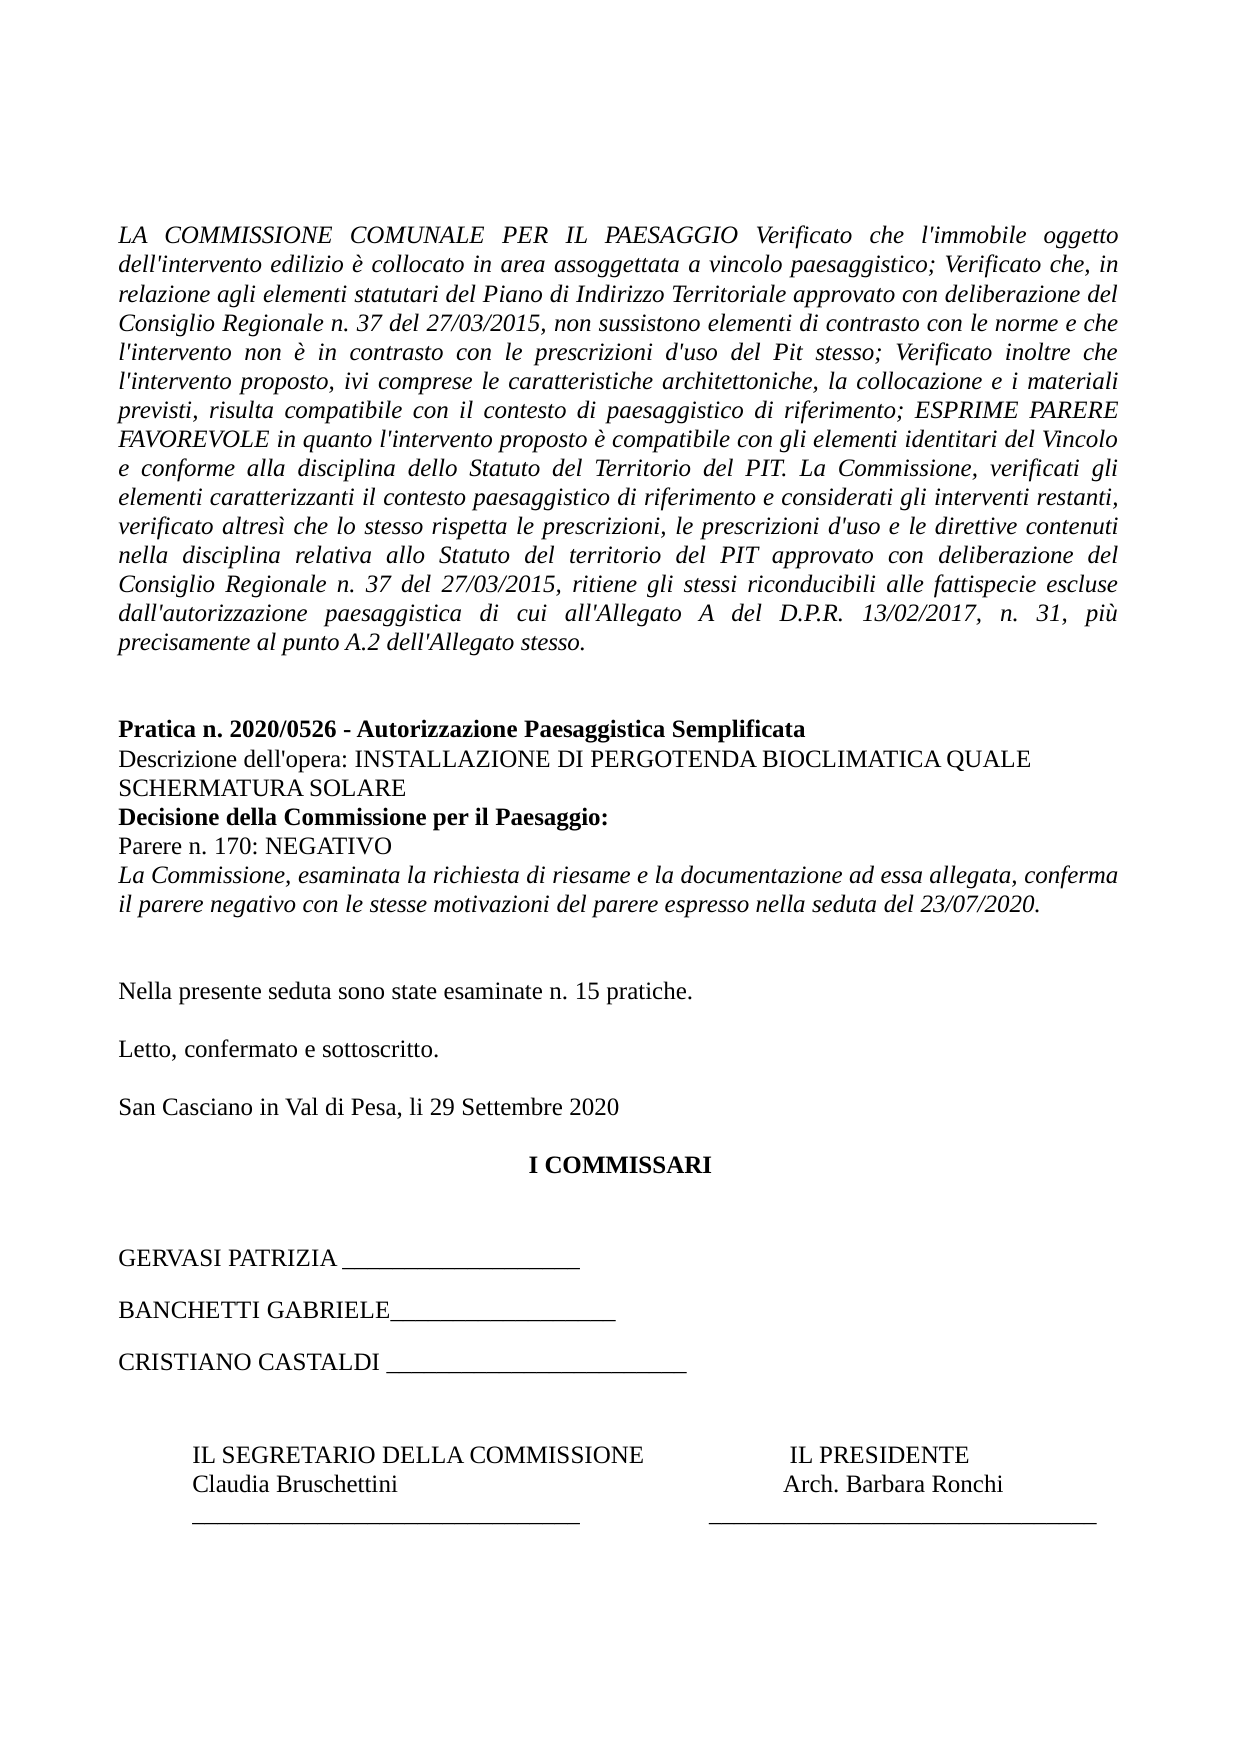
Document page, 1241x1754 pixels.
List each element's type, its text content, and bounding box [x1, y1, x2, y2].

text Pratica n. 2020/0526 - Autorizzazione Paesaggistica Semplificata [118, 714, 1122, 743]
text I COMMISSARI [118, 1150, 1122, 1179]
text La Commissione, esaminata la richiesta di riesame e la documentazione ad essa allegata, conferma il parere negativo con le stesse motivazioni del parere espresso nella seduta del 23/07/2020. [118, 860, 1122, 918]
text Decisione della Commissione per il Paesaggio: [118, 802, 1122, 831]
text IL SEGRETARIO DELLA COMMISSIONE IL PRESIDENTE [118, 1440, 1122, 1469]
text BANCHETTI GABRIELE__________________ [118, 1295, 1093, 1324]
text _______________________________ _______________________________ [118, 1498, 1122, 1527]
text Parere n. 170: NEGATIVO [118, 831, 1122, 860]
text GERVASI PATRIZIA ___________________ [118, 1243, 1093, 1272]
text San Casciano in Val di Pesa, li 29 Settembre 2020 [118, 1092, 1122, 1121]
text LA COMMISSIONE COMUNALE PER IL PAESAGGIO Verificato che l'immobile oggetto dell'intervento edilizio è collocato in area assoggettata a vincolo paesaggistico; Verificato che, in relazione agli elementi statutari del Piano di Indirizzo Territoriale approvato con deliberazione del Consiglio Regionale n. 37 del 27/03/2015, non sussistono elementi di contrasto con le norme e che l'intervento non è in contrasto con le prescrizioni d'uso del Pit stesso; Verificato inoltre che l'intervento proposto, ivi comprese le caratteristiche architettoniche, la collocazione e i materiali previsti, risulta compatibile con il contesto di paesaggistico di riferimento; ESPRIME PARERE FAVOREVOLE in quanto l'intervento proposto è compatibile con gli elementi identitari del Vincolo e conforme alla disciplina dello Statuto del Territorio del PIT. La Commissione, verificati gli elementi caratterizzanti il contesto paesaggistico di riferimento e considerati gli interventi restanti, verificato altresì che lo stesso rispetta le prescrizioni, le prescrizioni d'uso e le direttive contenuti nella disciplina relativa allo Statuto del territorio del PIT approvato con deliberazione del Consiglio Regionale n. 37 del 27/03/2015, ritiene gli stessi riconducibili alle fattispecie escluse dall'autorizzazione paesaggistica di cui all'Allegato A del D.P.R. 13/02/2017, n. 31, più precisamente al punto A.2 dell'Allegato stesso. [118, 220, 1122, 656]
text Claudia Bruschettini Arch. Barbara Ronchi [118, 1469, 1122, 1498]
text CRISTIANO CASTALDI ________________________ [118, 1347, 1093, 1376]
text Descrizione dell'opera: INSTALLAZIONE DI PERGOTENDA BIOCLIMATICA QUALE SCHERMATURA SOLARE [118, 743, 1122, 802]
text Letto, confermato e sottoscritto. [118, 1034, 1122, 1063]
text Nella presente seduta sono state esaminate n. 15 pratiche. [118, 976, 1122, 1005]
